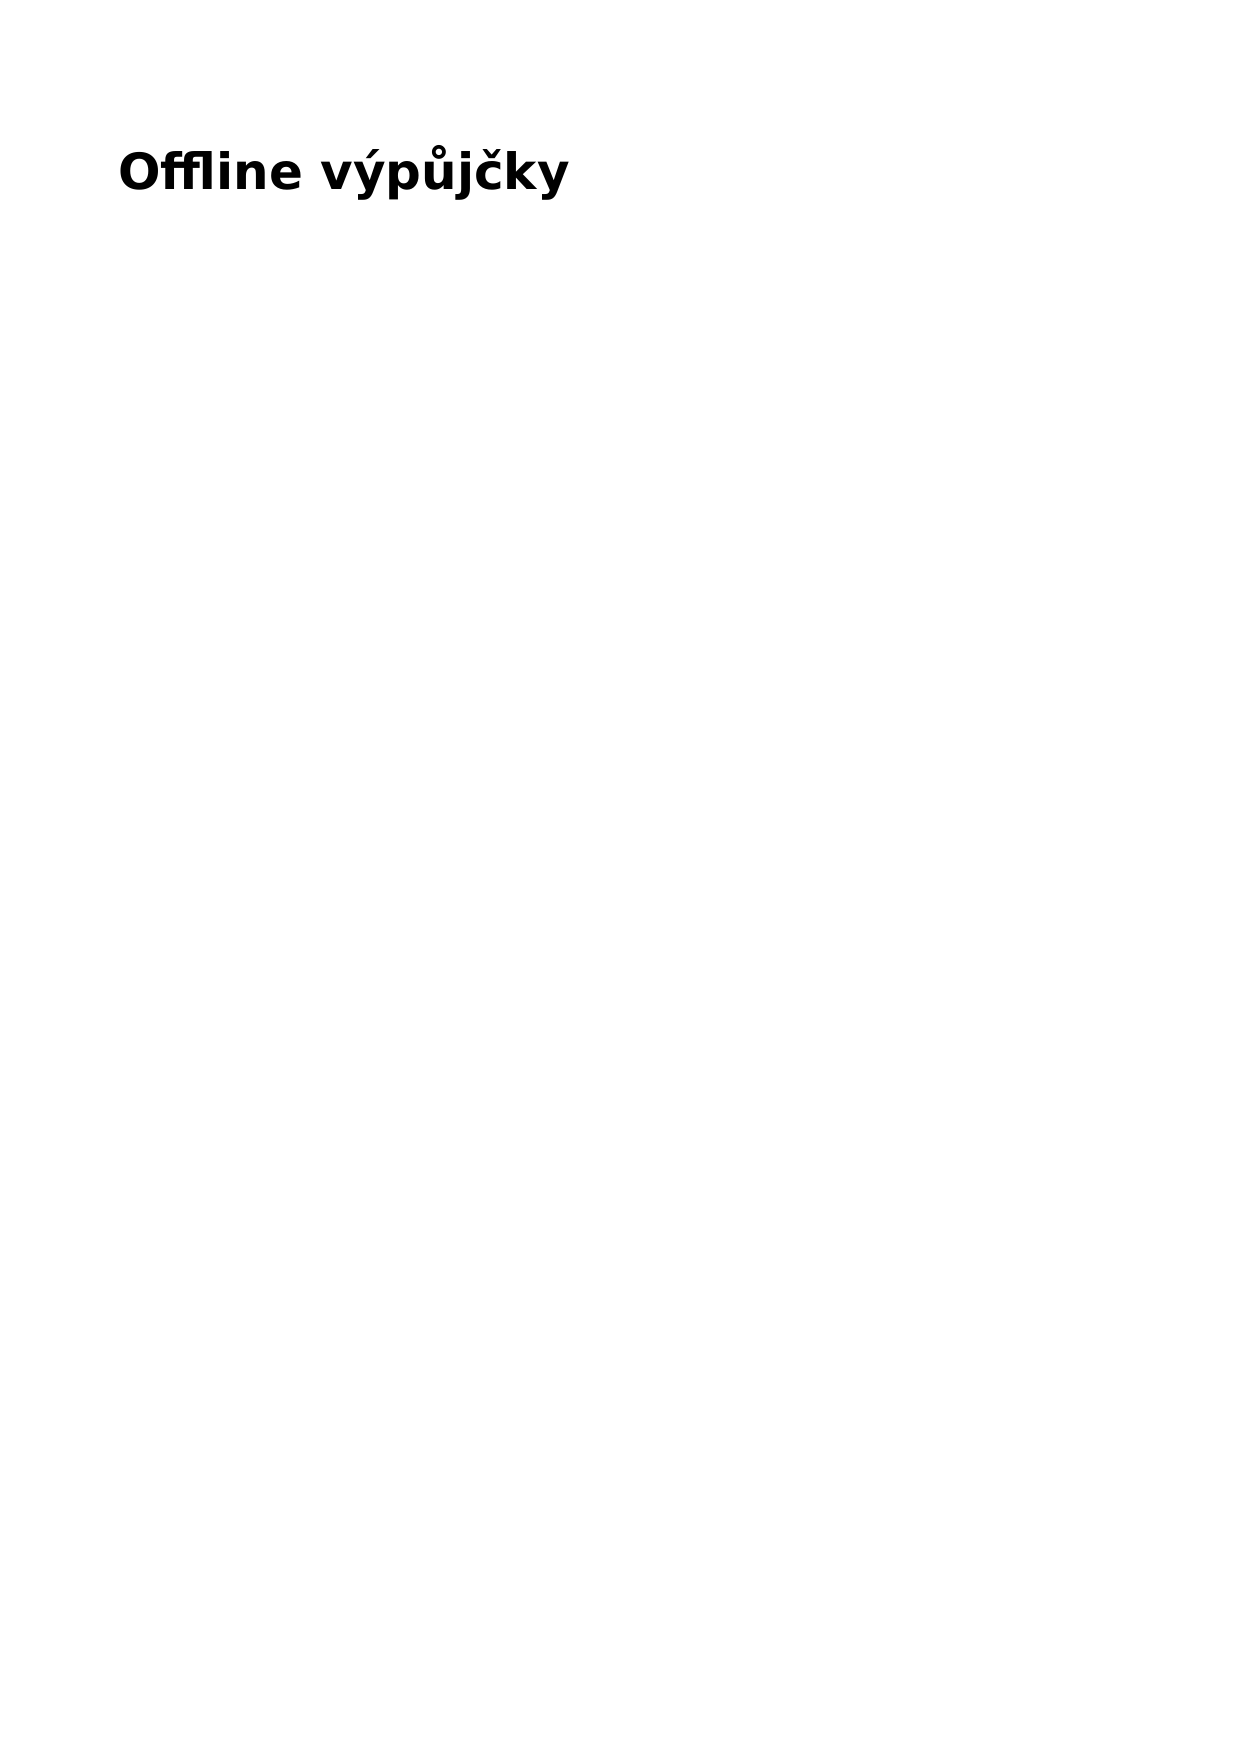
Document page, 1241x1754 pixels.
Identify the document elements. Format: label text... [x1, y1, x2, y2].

subtitle Offline výpůjčky [118, 143, 1122, 201]
